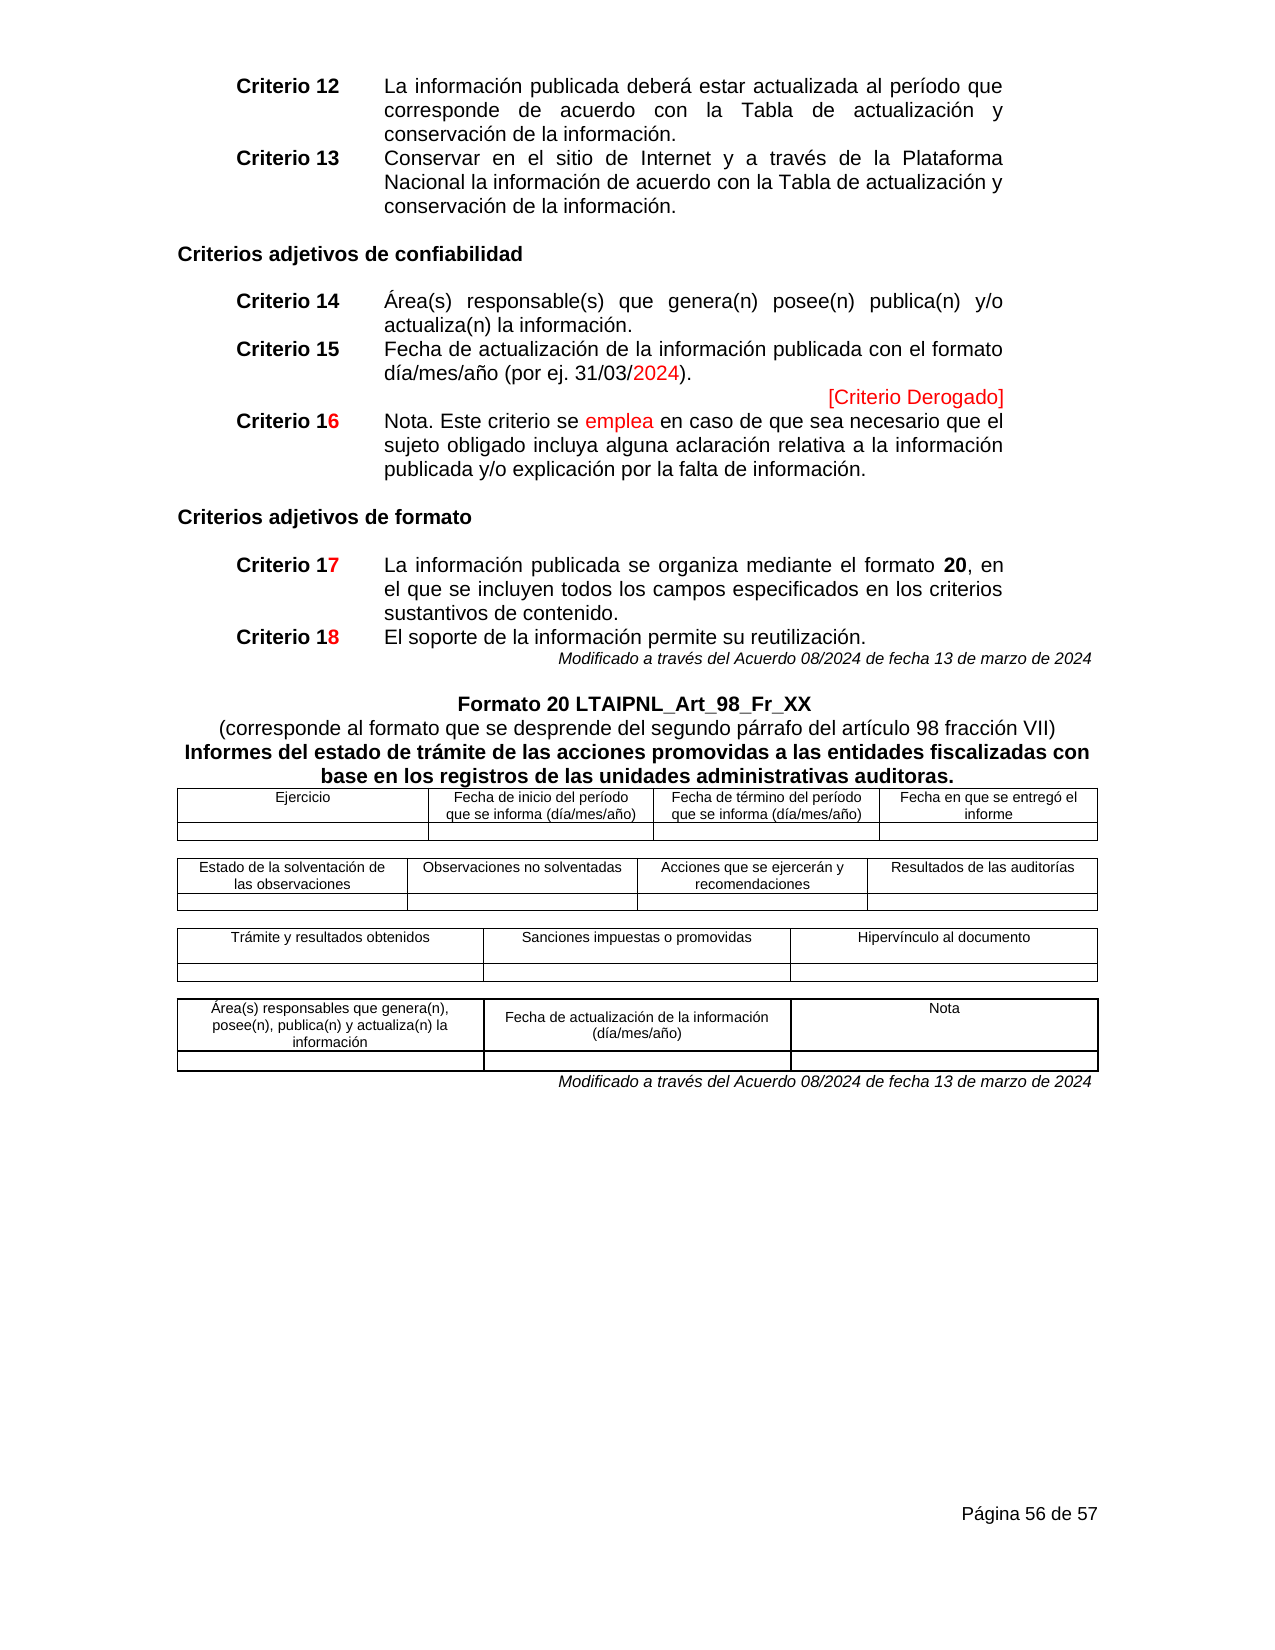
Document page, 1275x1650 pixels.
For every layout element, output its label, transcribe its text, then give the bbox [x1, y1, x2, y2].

table_header Trámite y resultados obtenidos [178, 929, 483, 963]
table_header Observaciones no solventadas [408, 859, 637, 892]
table_header Nota [792, 1000, 1097, 1050]
text [Criterio Derogado] [236, 385, 1004, 409]
table_header Ejercicio [178, 789, 428, 822]
text Criterio 15 Fecha de actualización de la información publicada con el formato día/mes/año (por ej. 31/03/2024). [236, 337, 1004, 385]
table_header Resultados de las auditorías [868, 859, 1097, 892]
table_cell [792, 1052, 1097, 1070]
table_cell [178, 964, 483, 981]
table_header Fecha de término del período que se informa (día/mes/año) [654, 789, 879, 822]
text Criterios adjetivos de confiabilidad [177, 241, 1009, 265]
text (corresponde al formato que se desprende del segundo párrafo del artículo 98 fracción VII) [177, 716, 1098, 740]
text Criterios adjetivos de formato [177, 505, 1009, 529]
table_header Estado de la solventación de las observaciones [178, 859, 407, 892]
table_cell [484, 964, 790, 981]
text Criterio 13 Conservar en el sitio de Internet y a través de la Plataforma Nacional la información de acuerdo con la Tabla de actualización y conservación de la información. [236, 146, 1004, 217]
text Criterio 12 La información publicada deberá estar actualizada al período que corresponde de acuerdo con la Tabla de actualización y conservación de la información. [236, 74, 1004, 146]
table_cell [654, 823, 879, 840]
table_header Acciones que se ejercerán y recomendaciones [638, 859, 867, 892]
table_cell [408, 894, 637, 910]
table_cell [791, 964, 1097, 981]
table_cell [178, 1052, 483, 1070]
table_header Fecha de inicio del período que se informa (día/mes/año) [429, 789, 653, 822]
table_cell [638, 894, 867, 910]
table_header Fecha de actualización de la información (día/mes/año) [485, 1000, 790, 1050]
text Modificado a través del Acuerdo 08/2024 de fecha 13 de marzo de 2024 [177, 1072, 1098, 1091]
table_cell [429, 823, 653, 840]
table_header Hipervínculo al documento [791, 929, 1097, 963]
text Formato 20 LTAIPNL_Art_98_Fr_XX [177, 692, 1098, 716]
table_cell [178, 823, 428, 840]
text Criterio 14 Área(s) responsable(s) que genera(n) posee(n) publica(n) y/o actualiza(n) la información. [236, 289, 1004, 337]
table_cell [880, 823, 1097, 840]
text Informes del estado de trámite de las acciones promovidas a las entidades fiscalizadas con base en los registros de las unidades administrativas auditoras. [177, 740, 1098, 788]
text Criterio 16 Nota. Este criterio se emplea en caso de que sea necesario que el sujeto obligado incluya alguna aclaración relativa a la información publicada y/o explicación por la falta de información. [236, 409, 1004, 481]
table_header Sanciones impuestas o promovidas [484, 929, 790, 963]
table_cell [178, 894, 407, 910]
table_header Área(s) responsables que genera(n), posee(n), publica(n) y actualiza(n) la información [178, 1000, 483, 1050]
text Criterio 18 El soporte de la información permite su reutilización. [236, 625, 1004, 649]
text Criterio 17 La información publicada se organiza mediante el formato 20, en el que se incluyen todos los campos especificados en los criterios sustantivos de contenido. [236, 553, 1004, 625]
table_header Fecha en que se entregó el informe [880, 789, 1097, 822]
table_cell [868, 894, 1097, 910]
text Modificado a través del Acuerdo 08/2024 de fecha 13 de marzo de 2024 [177, 649, 1098, 668]
table_cell [485, 1052, 790, 1070]
